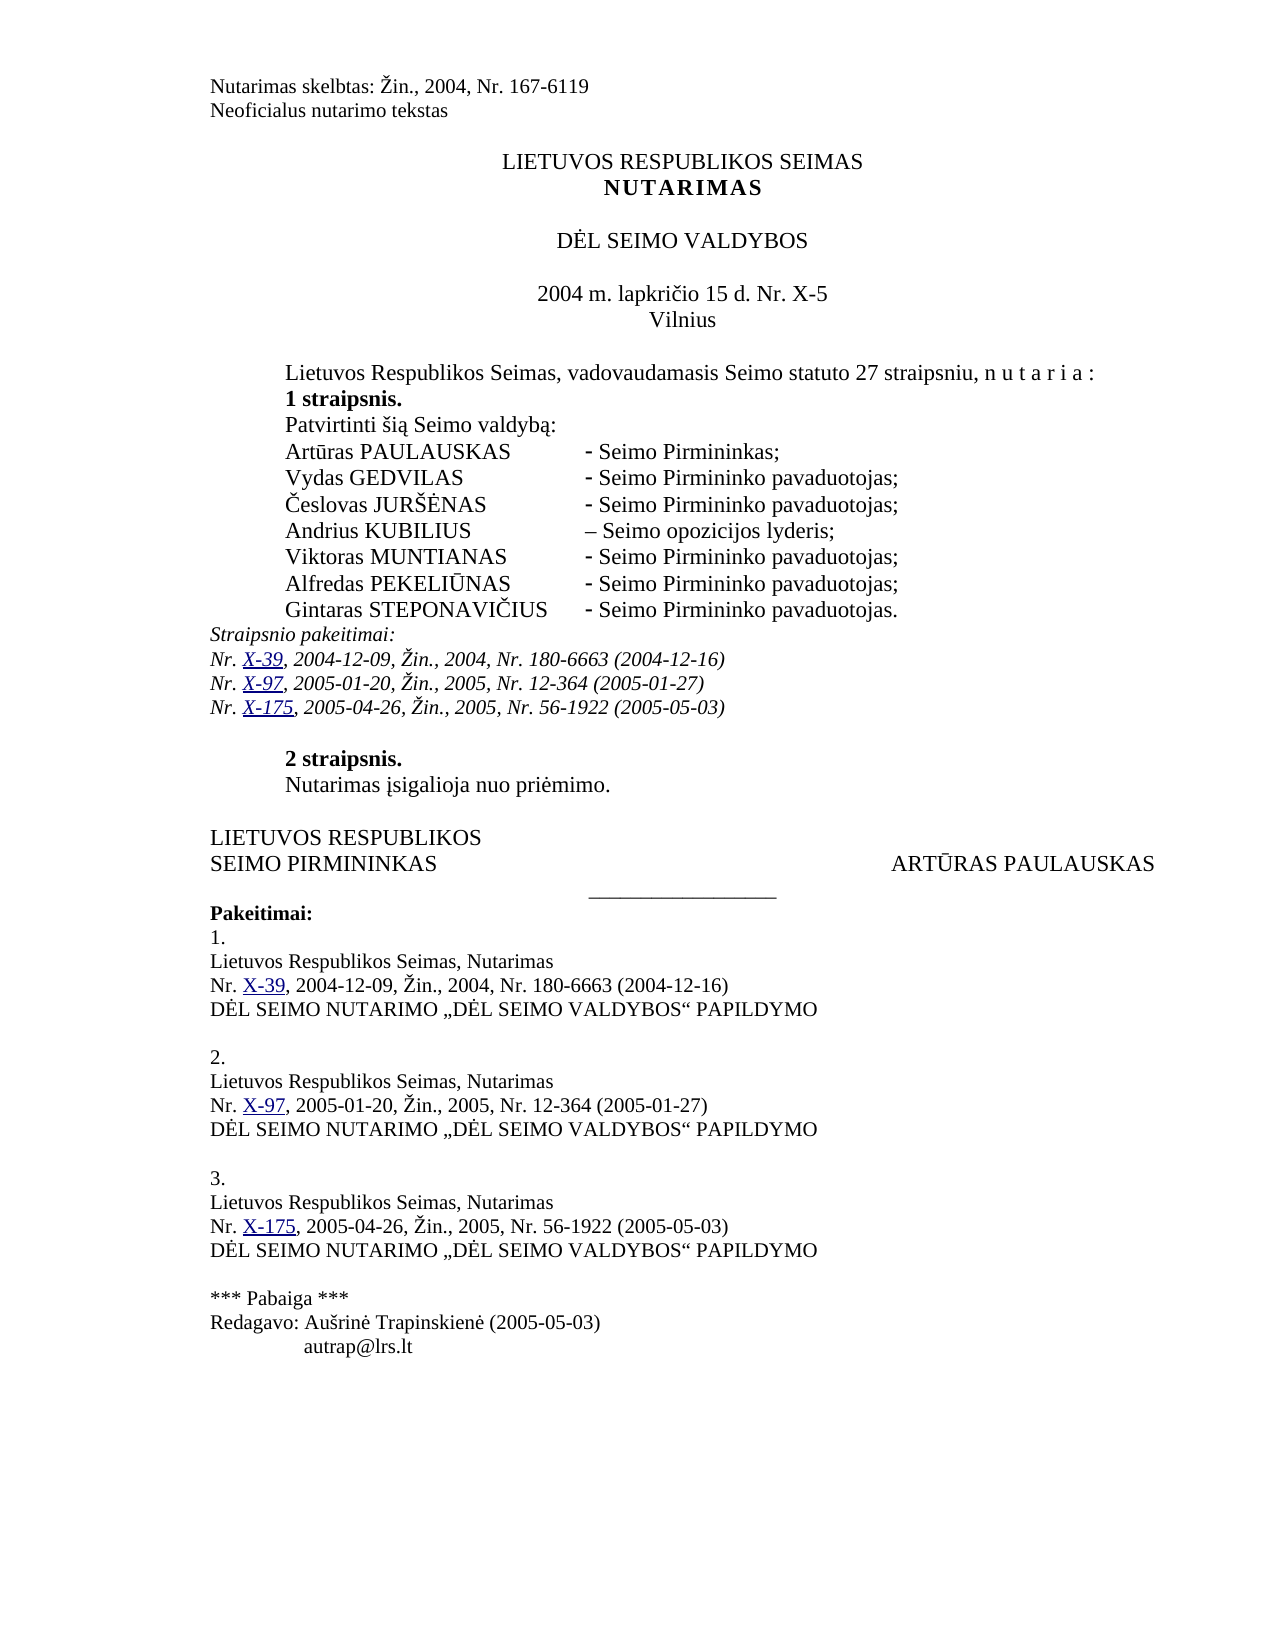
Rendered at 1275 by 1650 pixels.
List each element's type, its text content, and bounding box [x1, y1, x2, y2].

text Gintaras STEPONAVIČIUS  Seimo Pirmininko pavaduotojas. [210, 596, 1155, 622]
text Viktoras MUNTIANAS  Seimo Pirmininko pavaduotojas; [210, 543, 1155, 570]
text 3. [210, 1166, 1155, 1189]
text Lietuvos Respublikos Seimas, Nutarimas [210, 1189, 1155, 1214]
text Lietuvos Respublikos Seimas, Nutarimas [210, 949, 1155, 973]
text Andrius KUBILIUS – Seimo opozicijos lyderis; [210, 517, 1155, 543]
text Nutarimas skelbtas: Žin., 2004, Nr. 167-6119 [210, 73, 1155, 98]
text NUTARIMAS [210, 174, 1155, 201]
text autrap@lrs.lt [210, 1334, 1155, 1358]
text Nr. X-97, 2005-01-20, Žin., 2005, Nr. 12-364 (2005-01-27) [210, 671, 1155, 694]
text 2. [210, 1045, 1155, 1069]
text Nr. X-175, 2005-04-26, Žin., 2005, Nr. 56-1922 (2005-05-03) [210, 694, 1155, 719]
text __________________ [210, 877, 1155, 901]
text Vydas GEDVILAS  Seimo Pirmininko pavaduotojas; [210, 464, 1155, 491]
text Nr. X-175, 2005-04-26, Žin., 2005, Nr. 56-1922 (2005-05-03) [210, 1214, 1155, 1238]
text *** Pabaiga *** [210, 1286, 1155, 1310]
text 2004 m. lapkričio 15 d. Nr. X-5 Vilnius [210, 280, 1155, 332]
text Redagavo: Aušrinė Trapinskienė (2005-05-03) [210, 1310, 1155, 1334]
text 1 straipsnis. [210, 385, 1155, 412]
text Nr. X-39, 2004-12-09, Žin., 2004, Nr. 180-6663 (2004-12-16) [210, 973, 1155, 997]
text LIETUVOS RESPUBLIKOS SEIMAS [210, 148, 1155, 174]
text Nutarimas įsigalioja nuo priėmimo. [210, 771, 1155, 798]
text Lietuvos Respublikos Seimas, vadovaudamasis Seimo statuto 27 straipsniu, n u t a r i a : [210, 359, 1155, 385]
text DĖL SEIMO NUTARIMO „DĖL SEIMO VALDYBOS“ PAPILDYMO [210, 1238, 1155, 1262]
text Nr. X-97, 2005-01-20, Žin., 2005, Nr. 12-364 (2005-01-27) [210, 1093, 1155, 1117]
text Artūras PAULAUSKAS  Seimo Pirmininkas; [210, 438, 1155, 464]
text Patvirtinti šią Seimo valdybą: [210, 412, 1155, 438]
text Pakeitimai: [210, 901, 1155, 925]
text LIETUVOS RESPUBLIKOS [210, 824, 1155, 850]
text Neoficialus nutarimo tekstas [210, 98, 1155, 122]
text SEIMO PIRMININKAS ARTŪRAS PAULAUSKAS [210, 850, 1155, 877]
text DĖL SEIMO VALDYBOS [210, 227, 1155, 253]
text Alfredas PEKELIŪNAS  Seimo Pirmininko pavaduotojas; [210, 570, 1155, 596]
text 1. [210, 925, 1155, 949]
text Česlovas JURŠĖNAS  Seimo Pirmininko pavaduotojas; [210, 491, 1155, 517]
text Lietuvos Respublikos Seimas, Nutarimas [210, 1069, 1155, 1093]
text DĖL SEIMO NUTARIMO „DĖL SEIMO VALDYBOS“ PAPILDYMO [210, 1117, 1155, 1141]
text DĖL SEIMO NUTARIMO „DĖL SEIMO VALDYBOS“ PAPILDYMO [210, 997, 1155, 1021]
text Nr. X-39, 2004-12-09, Žin., 2004, Nr. 180-6663 (2004-12-16) [210, 646, 1155, 671]
text 2 straipsnis. [210, 745, 1155, 771]
text Straipsnio pakeitimai: [210, 622, 1155, 646]
